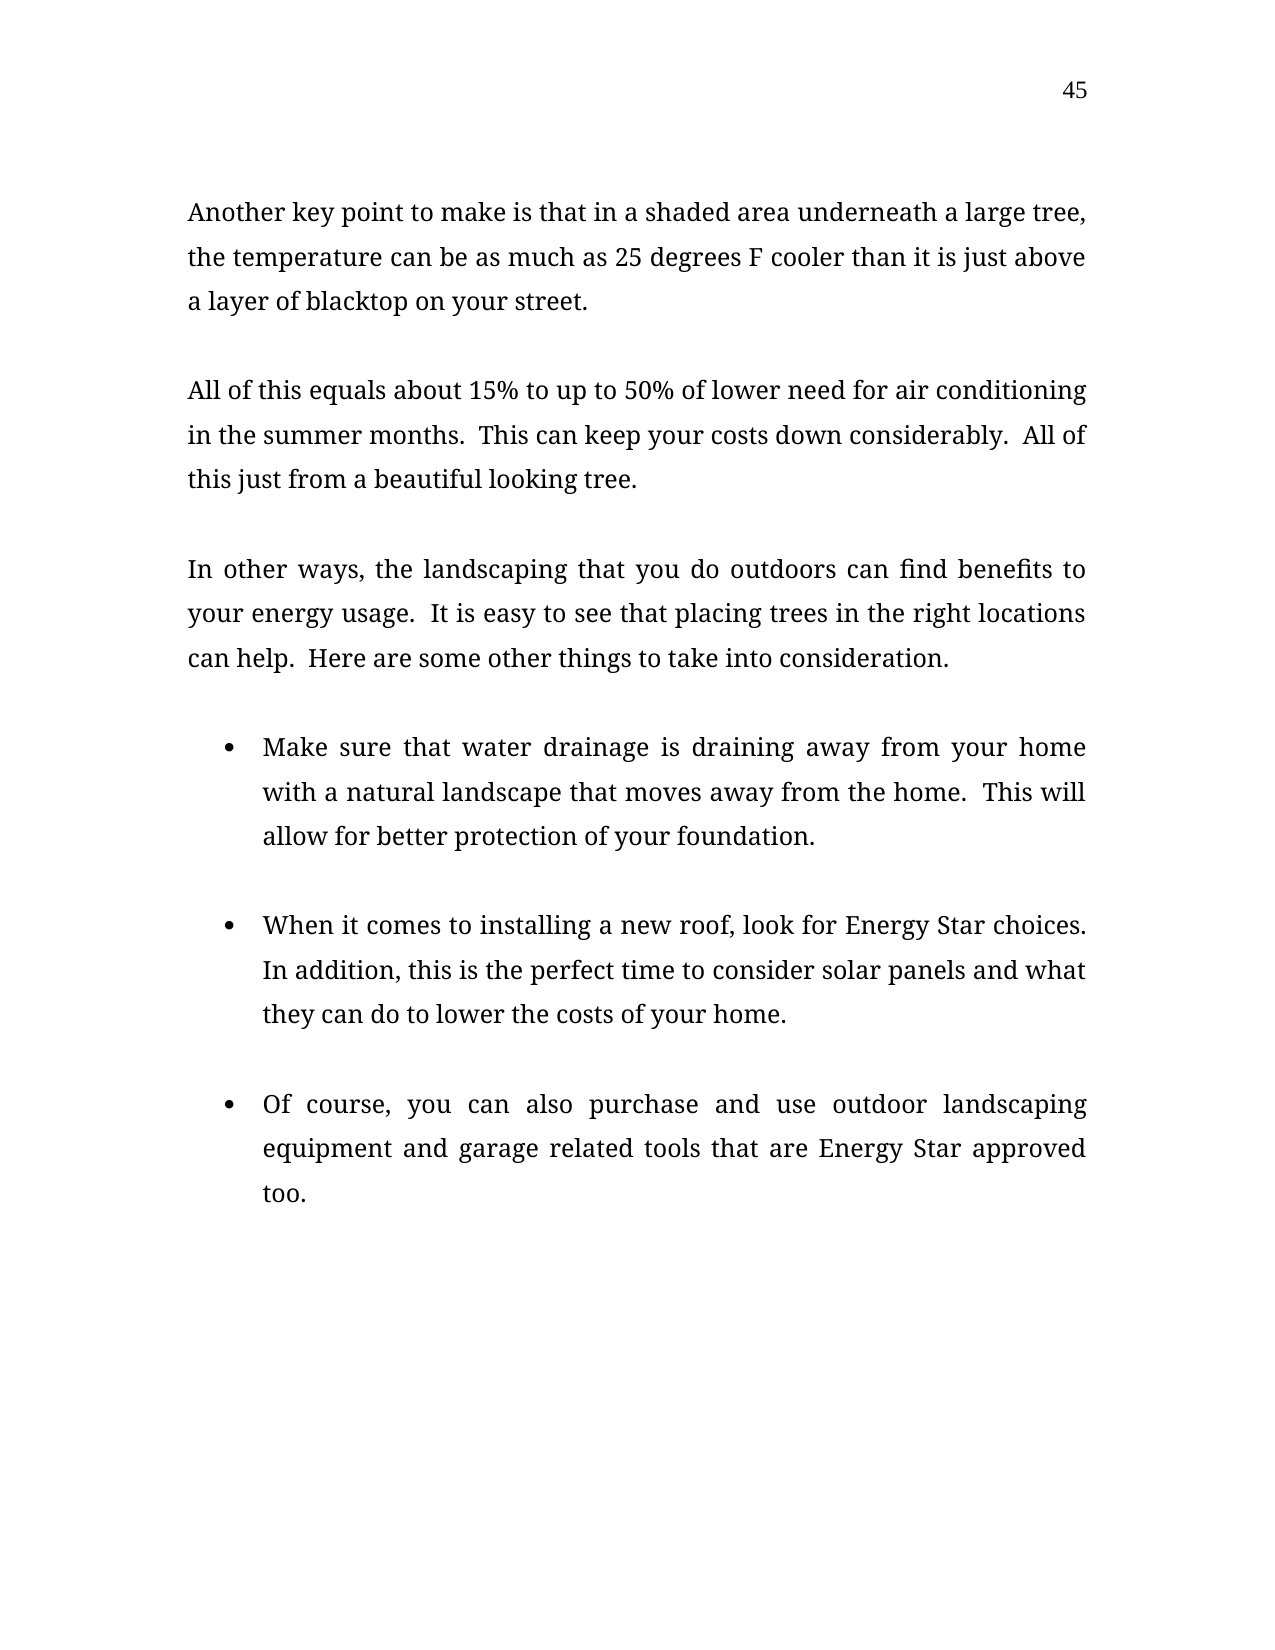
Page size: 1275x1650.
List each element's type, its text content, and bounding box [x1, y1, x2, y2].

text In other ways, the landscaping that you do outdoors can find benefits to your energy usage. It is easy to see that placing trees in the right locations can help. Here are some other things to take into consideration. [187, 551, 1087, 674]
text All of this equals about 15% to up to 50% of lower need for air conditioning in the summer months. This can keep your costs down considerably. All of this just from a beautiful looking tree. [187, 373, 1087, 496]
list Make sure that water drainage is draining away from your home with a natural landscape that moves away from the home. This will allow for better protection of your foundation. [225, 729, 1087, 853]
list Of course, you can also purchase and use outdoor landscaping equipment and garage related tools that are Energy Star approved too. [225, 1086, 1087, 1209]
text Another key point to make is that in a shaded area underneath a large tree, the temperature can be as much as 25 degrees F cooler than it is just above a layer of blacktop on your street. [187, 194, 1087, 318]
list When it comes to installing a new roof, look for Energy Star choices. In addition, this is the perfect time to consider solar panels and what they can do to lower the costs of your home. [225, 908, 1087, 1031]
